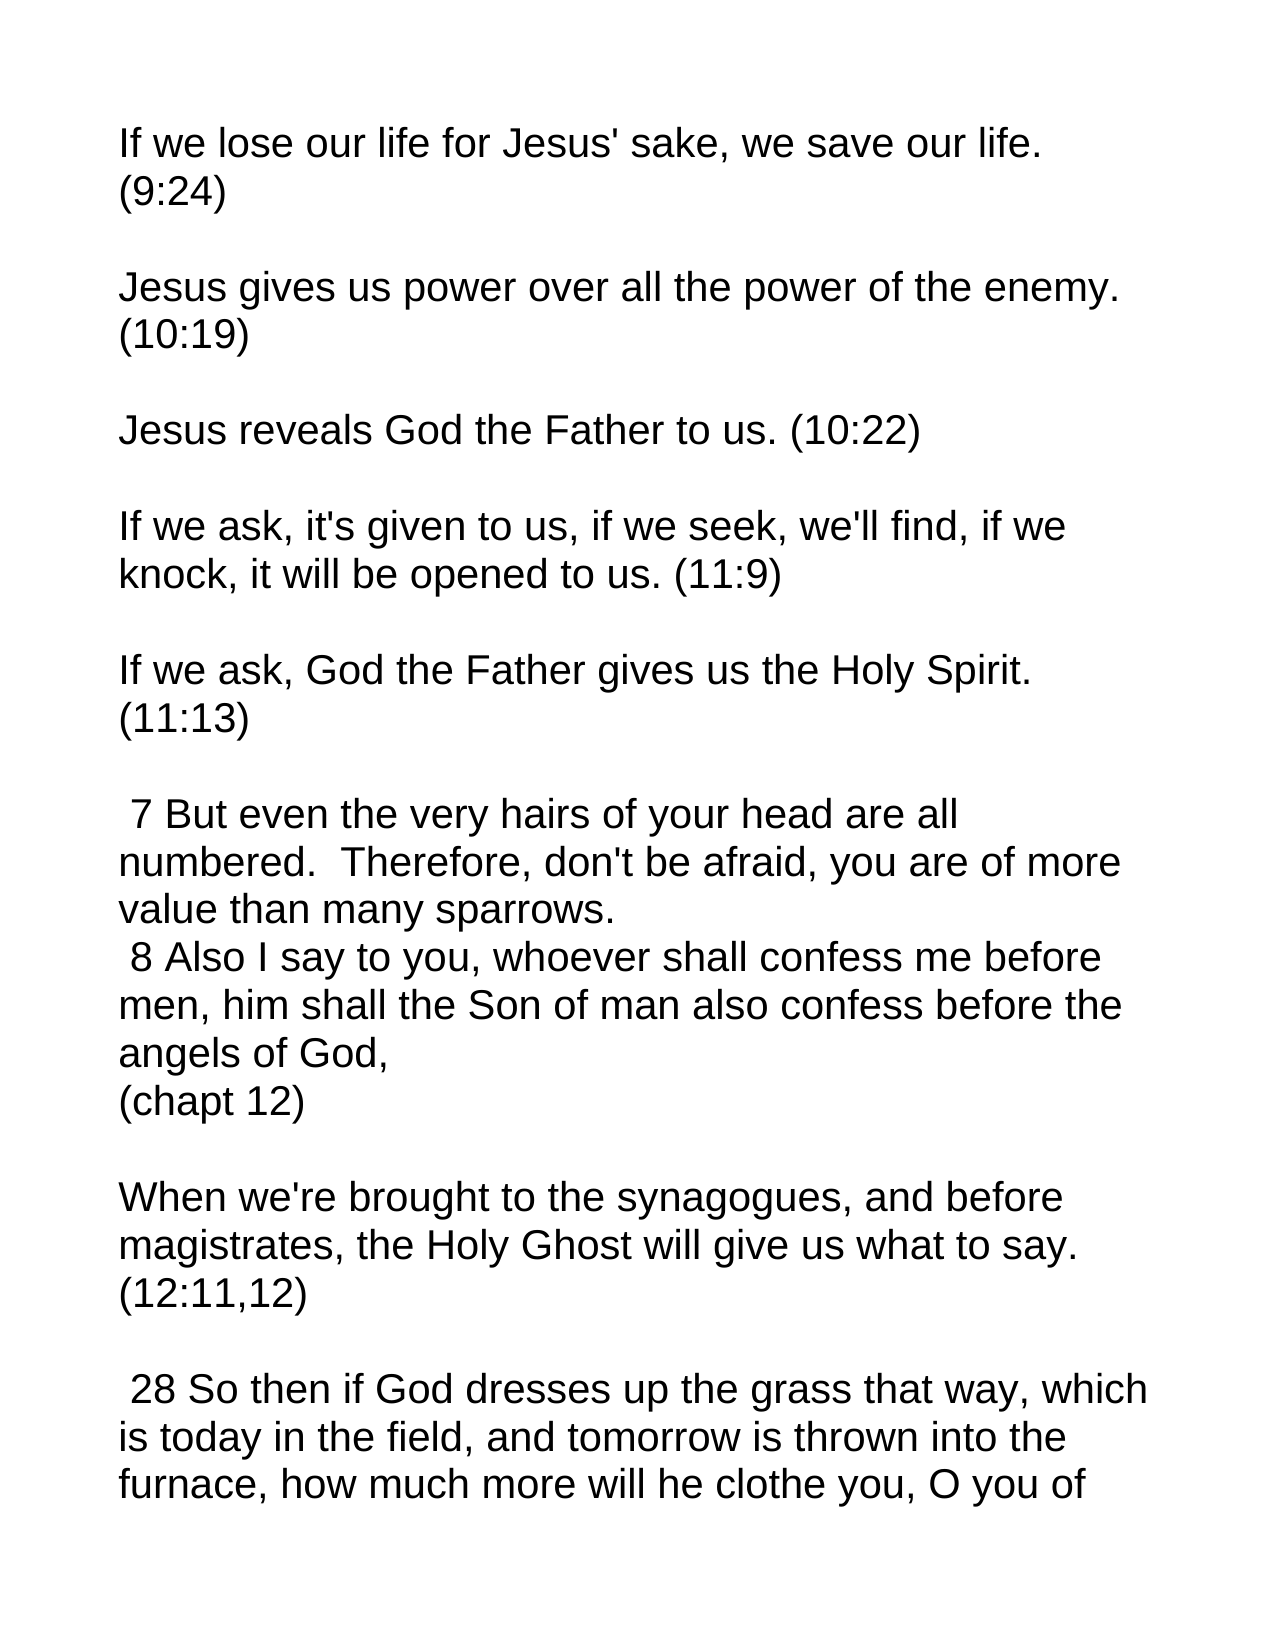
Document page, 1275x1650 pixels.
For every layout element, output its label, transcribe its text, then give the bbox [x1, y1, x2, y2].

text When we're brought to the synagogues, and before magistrates, the Holy Ghost will give us what to say. (12:11,12) [118, 1172, 1157, 1316]
text (chapt 12) [118, 1076, 1157, 1124]
text Jesus reveals God the Father to us. (10:22) [118, 406, 1157, 453]
text Jesus gives us power over all the power of the enemy. (10:19) [118, 262, 1157, 358]
text 8 Also I say to you, whoever shall confess me before men, him shall the Son of man also confess before the angels of God, [118, 933, 1157, 1076]
text 7 But even the very hairs of your head are all numbered. Therefore, don't be afraid, you are of more value than many sparrows. [118, 789, 1157, 933]
text If we ask, it's given to us, if we seek, we'll find, if we knock, it will be opened to us. (11:9) [118, 501, 1157, 597]
text If we lose our life for Jesus' sake, we save our life. (9:24) [118, 118, 1157, 214]
text If we ask, God the Father gives us the Holy Spirit. (11:13) [118, 645, 1157, 741]
text 28 So then if God dresses up the grass that way, which is today in the field, and tomorrow is thrown into the furnace, how much more will he clothe you, O you of [118, 1364, 1157, 1508]
